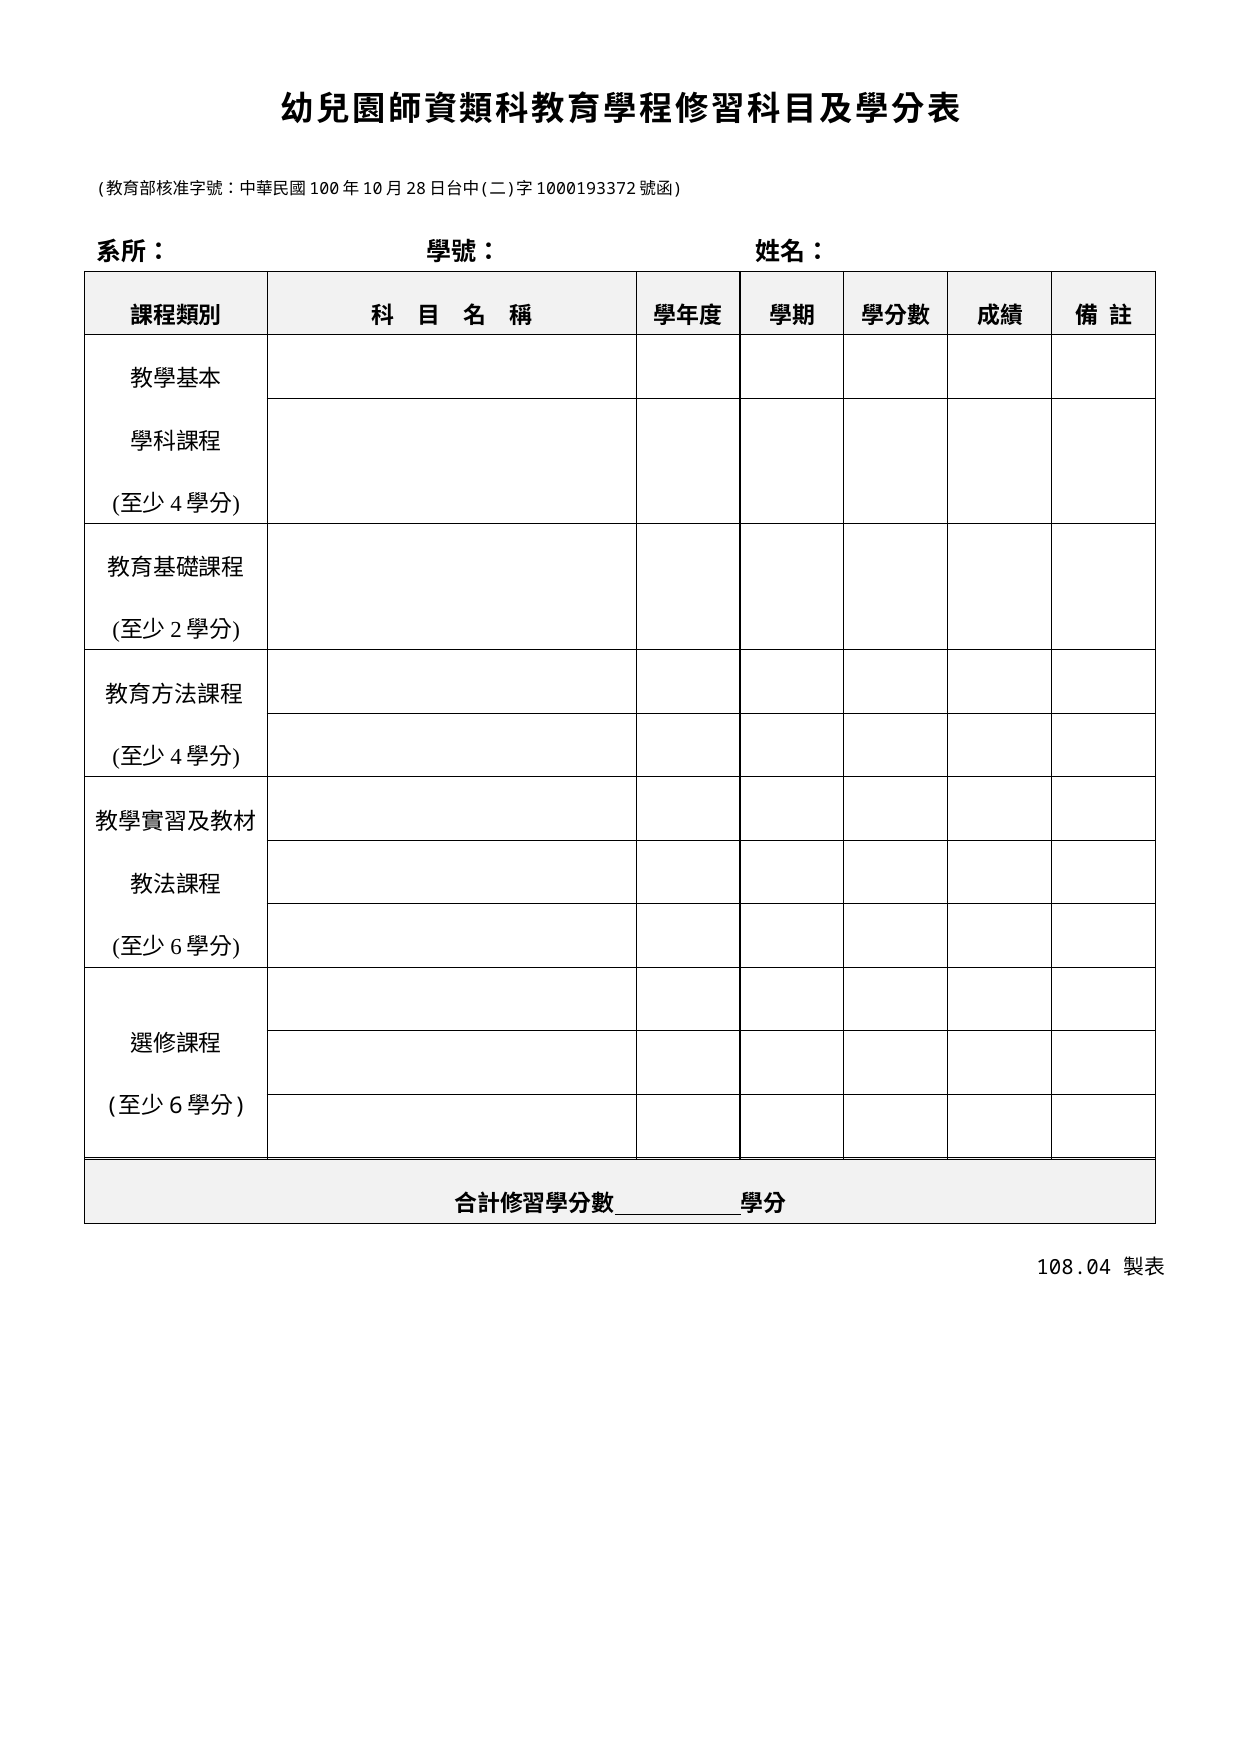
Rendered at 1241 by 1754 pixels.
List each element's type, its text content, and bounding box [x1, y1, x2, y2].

table_cell [1052, 968, 1155, 1030]
table_cell [637, 1095, 739, 1157]
table_cell [637, 714, 739, 776]
table_cell 成績 [948, 272, 1051, 334]
table_cell [637, 777, 739, 839]
table_cell [268, 714, 636, 776]
table_cell [637, 650, 739, 712]
table_cell [844, 968, 947, 1030]
table_cell [268, 335, 636, 398]
table_cell [741, 335, 843, 398]
table_cell [1052, 714, 1155, 776]
table_cell [1052, 650, 1155, 712]
table_cell [948, 714, 1051, 776]
table_cell [844, 714, 947, 776]
table_cell [637, 335, 739, 398]
text 幼兒園師資類科教育學程修習科目及學分表 [75, 64, 1165, 127]
table_header (教育部核准字號：中華民國100年10月28日台中(二)字1000193372號函) [85, 146, 1156, 208]
table_cell [268, 399, 636, 523]
table_cell [1052, 1031, 1155, 1094]
table_cell [948, 968, 1051, 1030]
table_cell [741, 1095, 843, 1157]
table_cell [741, 777, 843, 839]
table_cell 課程類別 [85, 272, 267, 334]
table_cell [844, 904, 947, 967]
table_cell [268, 524, 636, 649]
table_cell 教育基礎課程 (至少2學分) [85, 524, 267, 649]
table_cell 學期 [741, 272, 843, 334]
table_cell [844, 1031, 947, 1094]
text 108.04 製表 [75, 1224, 1165, 1286]
table_cell [844, 841, 947, 903]
table_cell 學年度 [637, 272, 739, 334]
table_cell [948, 904, 1051, 967]
table_cell 學分數 [844, 272, 947, 334]
table_cell [1052, 399, 1155, 523]
table_cell [948, 1095, 1051, 1157]
table_cell [844, 399, 947, 523]
table_cell [948, 335, 1051, 398]
table_cell [268, 1031, 636, 1094]
table_cell 備 註 [1052, 272, 1155, 334]
table_cell [1052, 904, 1155, 967]
table_cell [268, 841, 636, 903]
table_cell [1052, 777, 1155, 839]
table_cell [844, 335, 947, 398]
table_cell [741, 399, 843, 523]
table_cell [637, 524, 739, 649]
table_cell 合計修習學分數 學分 [85, 1160, 1155, 1223]
table_cell [948, 399, 1051, 523]
table_cell [741, 714, 843, 776]
table_cell 系所： [85, 208, 414, 271]
table_cell [1052, 1095, 1155, 1157]
table_cell [741, 904, 843, 967]
table_cell [1052, 524, 1155, 649]
table_cell [948, 524, 1051, 649]
table_cell [741, 1031, 843, 1094]
table_cell 學號： [415, 208, 744, 271]
table_cell [637, 968, 739, 1030]
table_cell [844, 777, 947, 839]
table_cell 科 目 名 稱 [268, 272, 636, 334]
table_cell [741, 524, 843, 649]
table_cell [268, 904, 636, 967]
table_cell [741, 968, 843, 1030]
table_cell [948, 777, 1051, 839]
table_cell [268, 1095, 636, 1157]
table_cell 教學實習及教材教法課程 (至少6學分) [85, 777, 267, 967]
table_cell [637, 841, 739, 903]
table_cell [268, 968, 636, 1030]
table_cell [844, 524, 947, 649]
table_cell [268, 650, 636, 712]
table_cell [844, 1095, 947, 1157]
table_cell 選修課程 (至少6學分) [85, 968, 267, 1157]
table_cell [948, 1031, 1051, 1094]
table_cell [637, 399, 739, 523]
table_cell [268, 777, 636, 839]
table_cell [1052, 841, 1155, 903]
table_cell 姓名： [744, 208, 1156, 271]
table_cell [948, 841, 1051, 903]
table_cell [1052, 335, 1155, 398]
table_cell [637, 904, 739, 967]
table_cell [637, 1031, 739, 1094]
table_cell [741, 841, 843, 903]
table_cell [948, 650, 1051, 712]
table_cell [741, 650, 843, 712]
table_cell [844, 650, 947, 712]
table_cell 教育方法課程 (至少4學分) [85, 650, 267, 776]
table_cell 教學基本 學科課程 (至少4學分) [85, 335, 267, 523]
